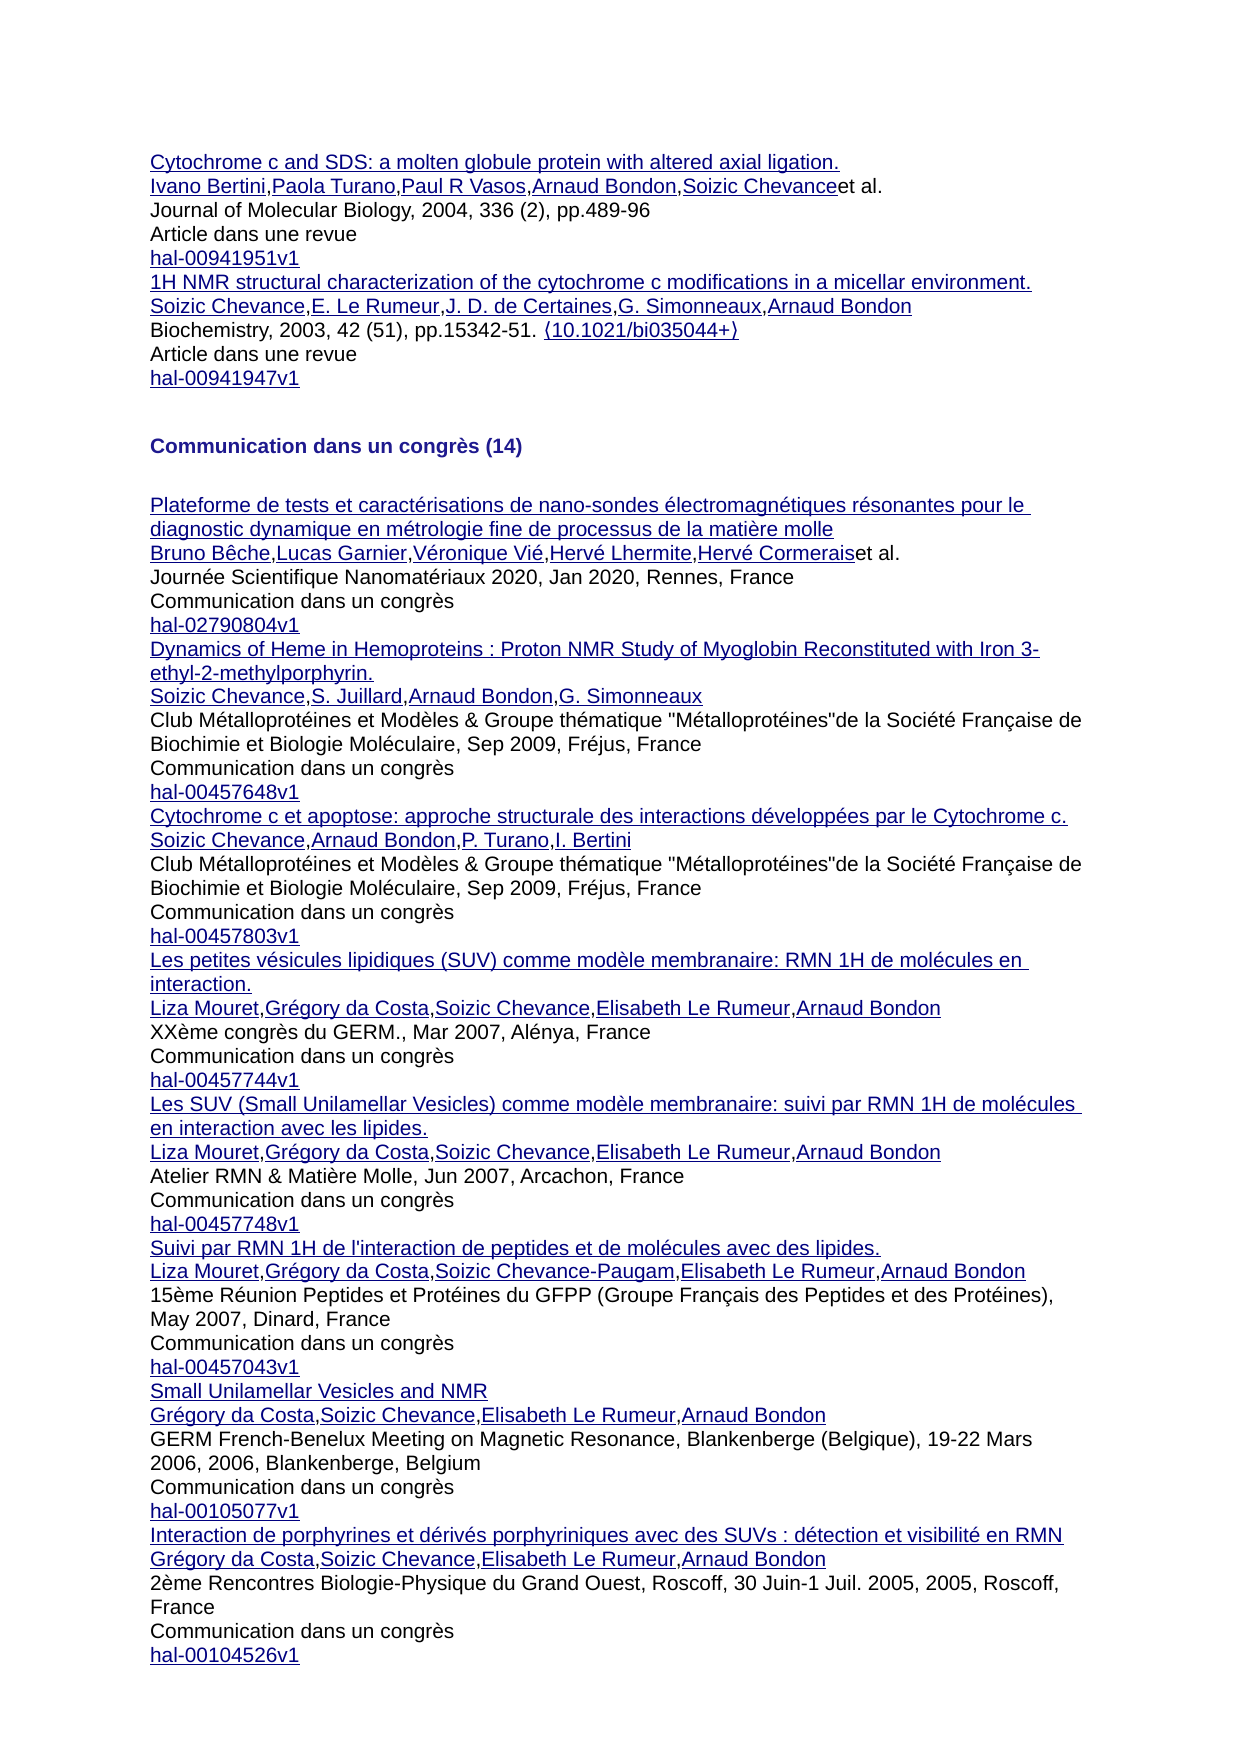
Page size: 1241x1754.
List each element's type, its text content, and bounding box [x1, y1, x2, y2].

table_cell Dynamics of Heme in Hemoproteins : Proton NMR Study of Myoglobin Reconstituted with Iron 3-ethyl-2-methylporphyrin. Soizic Chevance,S. Juillard,Arnaud Bondon,G. Simonneaux Club Métalloprotéines et Modèles & Groupe thématique "Métalloprotéines"de la Société Française de Biochimie et Biologie Moléculaire, Sep 2009, Fréjus, France Communication dans un congrès hal-00457648v1 [150, 636, 1090, 804]
table_cell Small Unilamellar Vesicles and NMR Grégory da Costa,Soizic Chevance,Elisabeth Le Rumeur,Arnaud Bondon GERM French-Benelux Meeting on Magnetic Resonance, Blankenberge (Belgique), 19-22 Mars 2006, 2006, Blankenberge, Belgium Communication dans un congrès hal-00105077v1 [150, 1379, 1090, 1523]
table_header Plateforme de tests et caractérisations de nano-sondes électromagnétiques résonantes pour le diagnostic dynamique en métrologie fine de processus de la matière molle Bruno Bêche,Lucas Garnier,Véronique Vié,Hervé Lhermite,Hervé Cormeraiset al. Journée Scientifique Nanomatériaux 2020, Jan 2020, Rennes, France Communication dans un congrès hal-02790804v1 [150, 493, 1090, 636]
table_cell Interaction de porphyrines et dérivés porphyriniques avec des SUVs : détection et visibilité en RMN Grégory da Costa,Soizic Chevance,Elisabeth Le Rumeur,Arnaud Bondon 2ème Rencontres Biologie-Physique du Grand Ouest, Roscoff, 30 Juin-1 Juil. 2005, 2005, Roscoff, France Communication dans un congrès hal-00104526v1 [150, 1523, 1090, 1667]
table_cell Cytochrome c and SDS: a molten globule protein with altered axial ligation. Ivano Bertini,Paola Turano,Paul R Vasos,Arnaud Bondon,Soizic Chevanceet al. Journal of Molecular Biology, 2004, 336 (2), pp.489-96 Article dans une revue hal-00941951v1 [150, 150, 1090, 270]
subtitle Communication dans un congrès (14) [150, 434, 1090, 458]
table_cell Suivi par RMN 1H de l'interaction de peptides et de molécules avec des lipides. Liza Mouret,Grégory da Costa,Soizic Chevance-Paugam,Elisabeth Le Rumeur,Arnaud Bondon 15ème Réunion Peptides et Protéines du GFPP (Groupe Français des Peptides et des Protéines), May 2007, Dinard, France Communication dans un congrès hal-00457043v1 [150, 1235, 1090, 1379]
table_cell Les SUV (Small Unilamellar Vesicles) comme modèle membranaire: suivi par RMN 1H de molécules en interaction avec les lipides. Liza Mouret,Grégory da Costa,Soizic Chevance,Elisabeth Le Rumeur,Arnaud Bondon Atelier RMN & Matière Molle, Jun 2007, Arcachon, France Communication dans un congrès hal-00457748v1 [150, 1092, 1090, 1235]
table_cell Les petites vésicules lipidiques (SUV) comme modèle membranaire: RMN 1H de molécules en interaction. Liza Mouret,Grégory da Costa,Soizic Chevance,Elisabeth Le Rumeur,Arnaud Bondon XXème congrès du GERM., Mar 2007, Alénya, France Communication dans un congrès hal-00457744v1 [150, 948, 1090, 1092]
table_cell 1H NMR structural characterization of the cytochrome c modifications in a micellar environment. Soizic Chevance,E. Le Rumeur,J. D. de Certaines,G. Simonneaux,Arnaud Bondon Biochemistry, 2003, 42 (51), pp.15342-51. ⟨10.1021/bi035044+⟩ Article dans une revue hal-00941947v1 [150, 270, 1090, 389]
table_cell Cytochrome c et apoptose: approche structurale des interactions développées par le Cytochrome c. Soizic Chevance,Arnaud Bondon,P. Turano,I. Bertini Club Métalloprotéines et Modèles & Groupe thématique "Métalloprotéines"de la Société Française de Biochimie et Biologie Moléculaire, Sep 2009, Fréjus, France Communication dans un congrès hal-00457803v1 [150, 804, 1090, 948]
